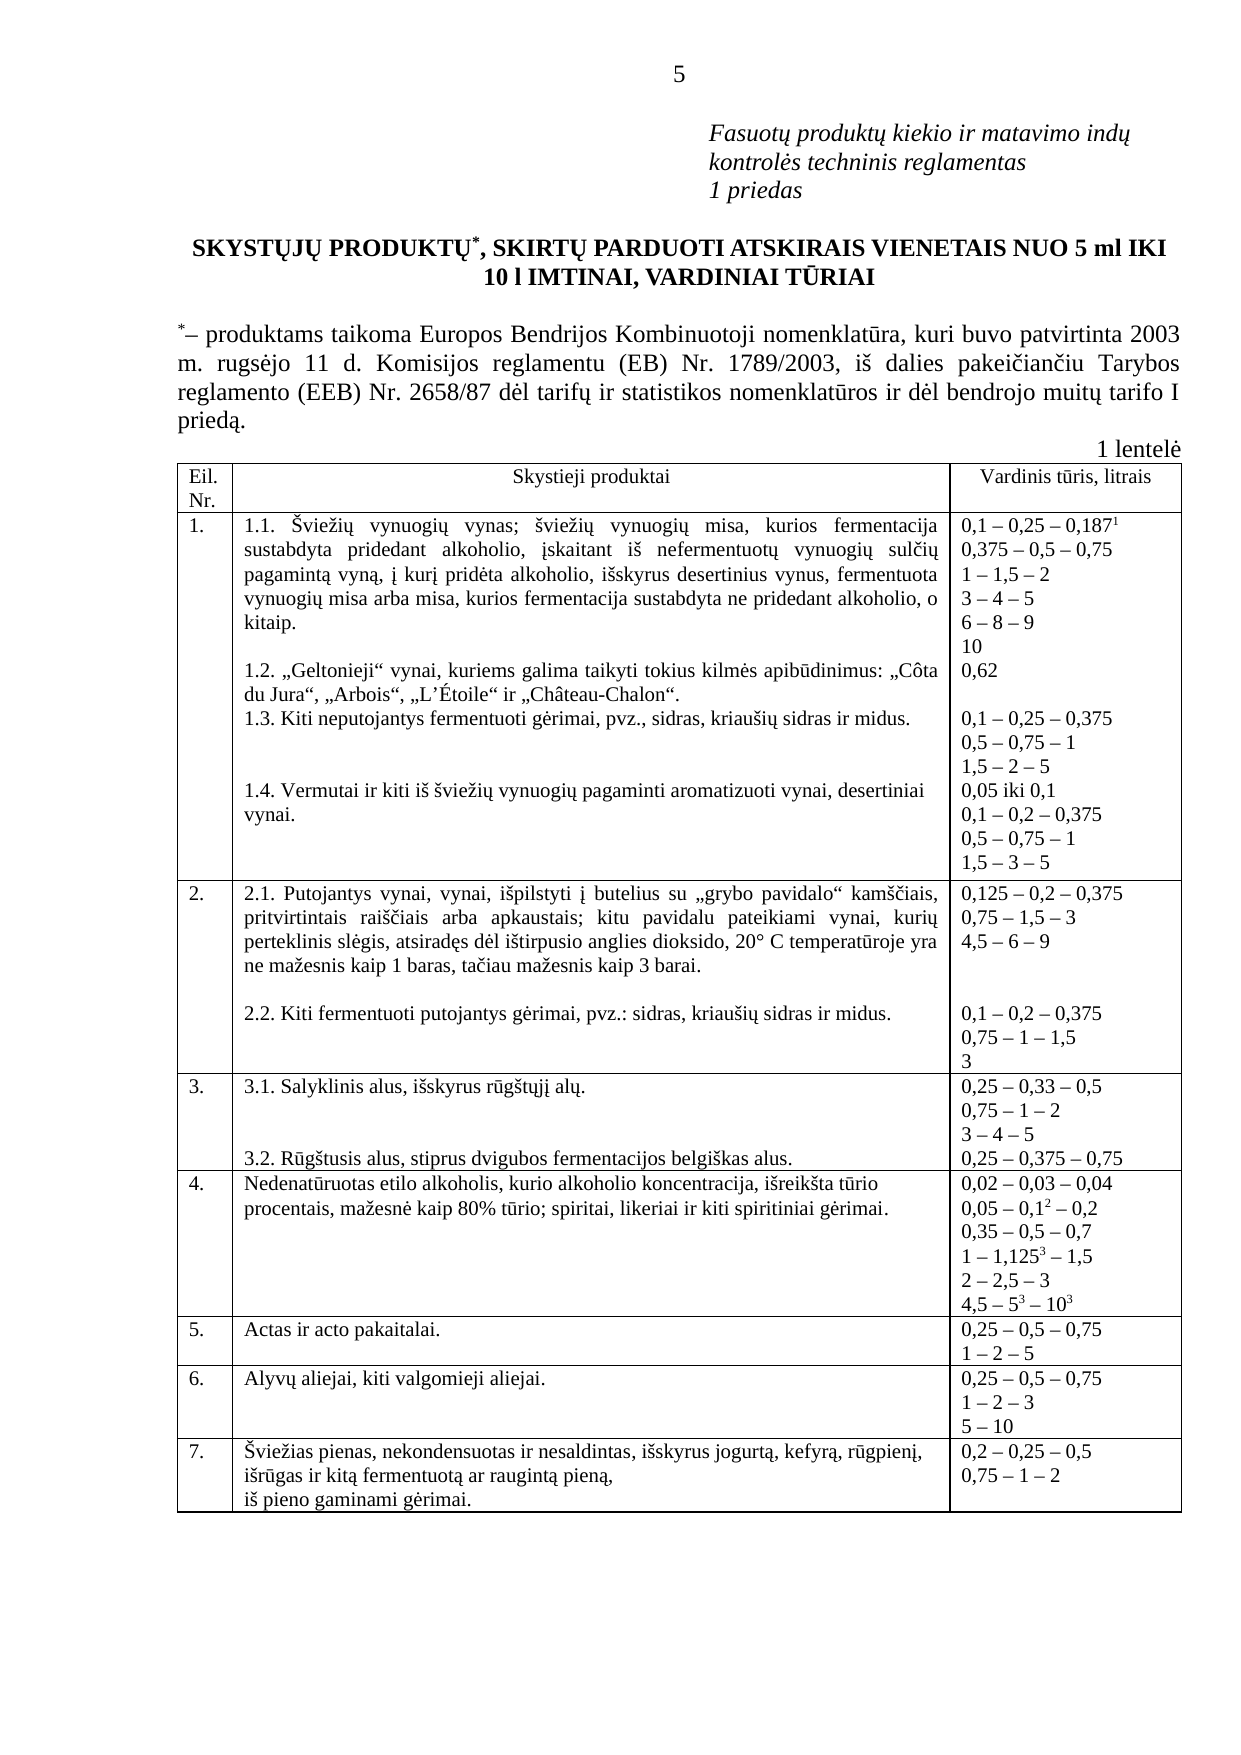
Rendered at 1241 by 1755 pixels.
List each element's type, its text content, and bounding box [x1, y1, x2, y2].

table_cell 4. [178, 1171, 232, 1316]
table_cell 1.1. Šviežių vynuogių vynas; šviežių vynuogių misa, kurios fermentacija sustabdyta pridedant alkoholio, įskaitant iš nefermentuotų vynuogių sulčių pagamintą vyną, į kurį pridėta alkoholio, išskyrus desertinius vynus, fermentuota vynuogių misa arba misa, kurios fermentacija sustabdyta ne pridedant alkoholio, o kitaip. 1.2. „Geltonieji“ vynai, kuriems galima taikyti tokius kilmės apibūdinimus: „Côta du Jura“, „Arbois“, „L’Étoile“ ir „Château-Chalon“. 1.3. Kiti neputojantys fermentuoti gėrimai, pvz., sidras, kriaušių sidras ir midus. 1.4. Vermutai ir kiti iš šviežių vynuogių pagaminti aromatizuoti vynai, desertiniai vynai. [233, 513, 949, 879]
text 1 lentelė [177, 434, 1181, 463]
table_cell 0,1 – 0,25 – 0,1871 0,375 – 0,5 – 0,75 1 – 1,5 – 2 3 – 4 – 5 6 – 8 – 9 10 0,62 0,1 – 0,25 – 0,375 0,5 – 0,75 – 1 1,5 – 2 – 5 0,05 iki 0,1 0,1 – 0,2 – 0,375 0,5 – 0,75 – 1 1,5 – 3 – 5 [951, 513, 1181, 879]
text kontrolės techninis reglamentas [177, 147, 1181, 176]
text *– produktams taikoma Europos Bendrijos Kombinuotoji nomenklatūra, kuri buvo patvirtinta 2003 m. rugsėjo 11 d. Komisijos reglamentu (EB) Nr. 1789/2003, iš dalies pakeičiančiu Tarybos reglamento (EEB) Nr. 2658/87 dėl tarifų ir statistikos nomenklatūros ir dėl bendrojo muitų tarifo I priedą. [177, 319, 1181, 434]
table_cell 3.1. Salyklinis alus, išskyrus rūgštųjį alų. 3.2. Rūgštusis alus, stiprus dvigubos fermentacijos belgiškas alus. [233, 1074, 949, 1170]
table_cell 7. [178, 1439, 232, 1511]
table_cell Actas ir acto pakaitalai. [233, 1317, 949, 1365]
table_header Skystieji produktai [233, 464, 949, 512]
table_cell 3. [178, 1074, 232, 1170]
table_cell 2.1. Putojantys vynai, vynai, išpilstyti į butelius su „grybo pavidalo“ kamščiais, pritvirtintais raiščiais arba apkaustais; kitu pavidalu pateikiami vynai, kurių perteklinis slėgis, atsiradęs dėl ištirpusio anglies dioksido, 20° C temperatūroje yra ne mažesnis kaip 1 baras, tačiau mažesnis kaip 3 barai. 2.2. Kiti fermentuoti putojantys gėrimai, pvz.: sidras, kriaušių sidras ir midus. [233, 881, 949, 1073]
table_cell 0,25 – 0,5 – 0,75 1 – 2 – 5 [951, 1317, 1181, 1365]
text Fasuotų produktų kiekio ir matavimo indų [709, 118, 1181, 147]
table_cell 0,125 – 0,2 – 0,375 0,75 – 1,5 – 3 4,5 – 6 – 9 0,1 – 0,2 – 0,375 0,75 – 1 – 1,5 3 [951, 881, 1181, 1073]
table_cell 5. [178, 1317, 232, 1365]
table_cell Alyvų aliejai, kiti valgomieji aliejai. [233, 1366, 949, 1438]
table_header Vardinis tūris, litrais [951, 464, 1181, 512]
table_cell 0,2 – 0,25 – 0,5 0,75 – 1 – 2 [951, 1439, 1181, 1511]
table_cell Šviežias pienas, nekondensuotas ir nesaldintas, išskyrus jogurtą, kefyrą, rūgpienį, išrūgas ir kitą fermentuotą ar raugintą pieną, iš pieno gaminami gėrimai. [233, 1439, 949, 1511]
text 1 priedas [177, 176, 1181, 204]
table_cell 6. [178, 1366, 232, 1438]
table_cell 0,25 – 0,33 – 0,5 0,75 – 1 – 2 3 – 4 – 5 0,25 – 0,375 – 0,75 [951, 1074, 1181, 1170]
table_cell 2. [178, 881, 232, 1073]
table_cell Nedenatūruotas etilo alkoholis, kurio alkoholio koncentracija, išreikšta tūrio procentais, mažesnė kaip 80% tūrio; spiritai, likeriai ir kiti spiritiniai gėrimai. [233, 1171, 949, 1316]
table_cell 1. [178, 513, 232, 879]
table_cell 0,25 – 0,5 – 0,75 1 – 2 – 3 5 – 10 [951, 1366, 1181, 1438]
text Skystųjų produktų*, skirtų parduoti atskirais vienetais nuo 5 ml iki 10 l imtinai, vardiniai tūriai [177, 233, 1181, 291]
table_cell 0,02 – 0,03 – 0,04 0,05 – 0,12 – 0,2 0,35 – 0,5 – 0,7 1 – 1,1253 – 1,5 2 – 2,5 – 3 4,5 – 53 – 103 [951, 1171, 1181, 1316]
table_header Eil. Nr. [178, 464, 232, 512]
